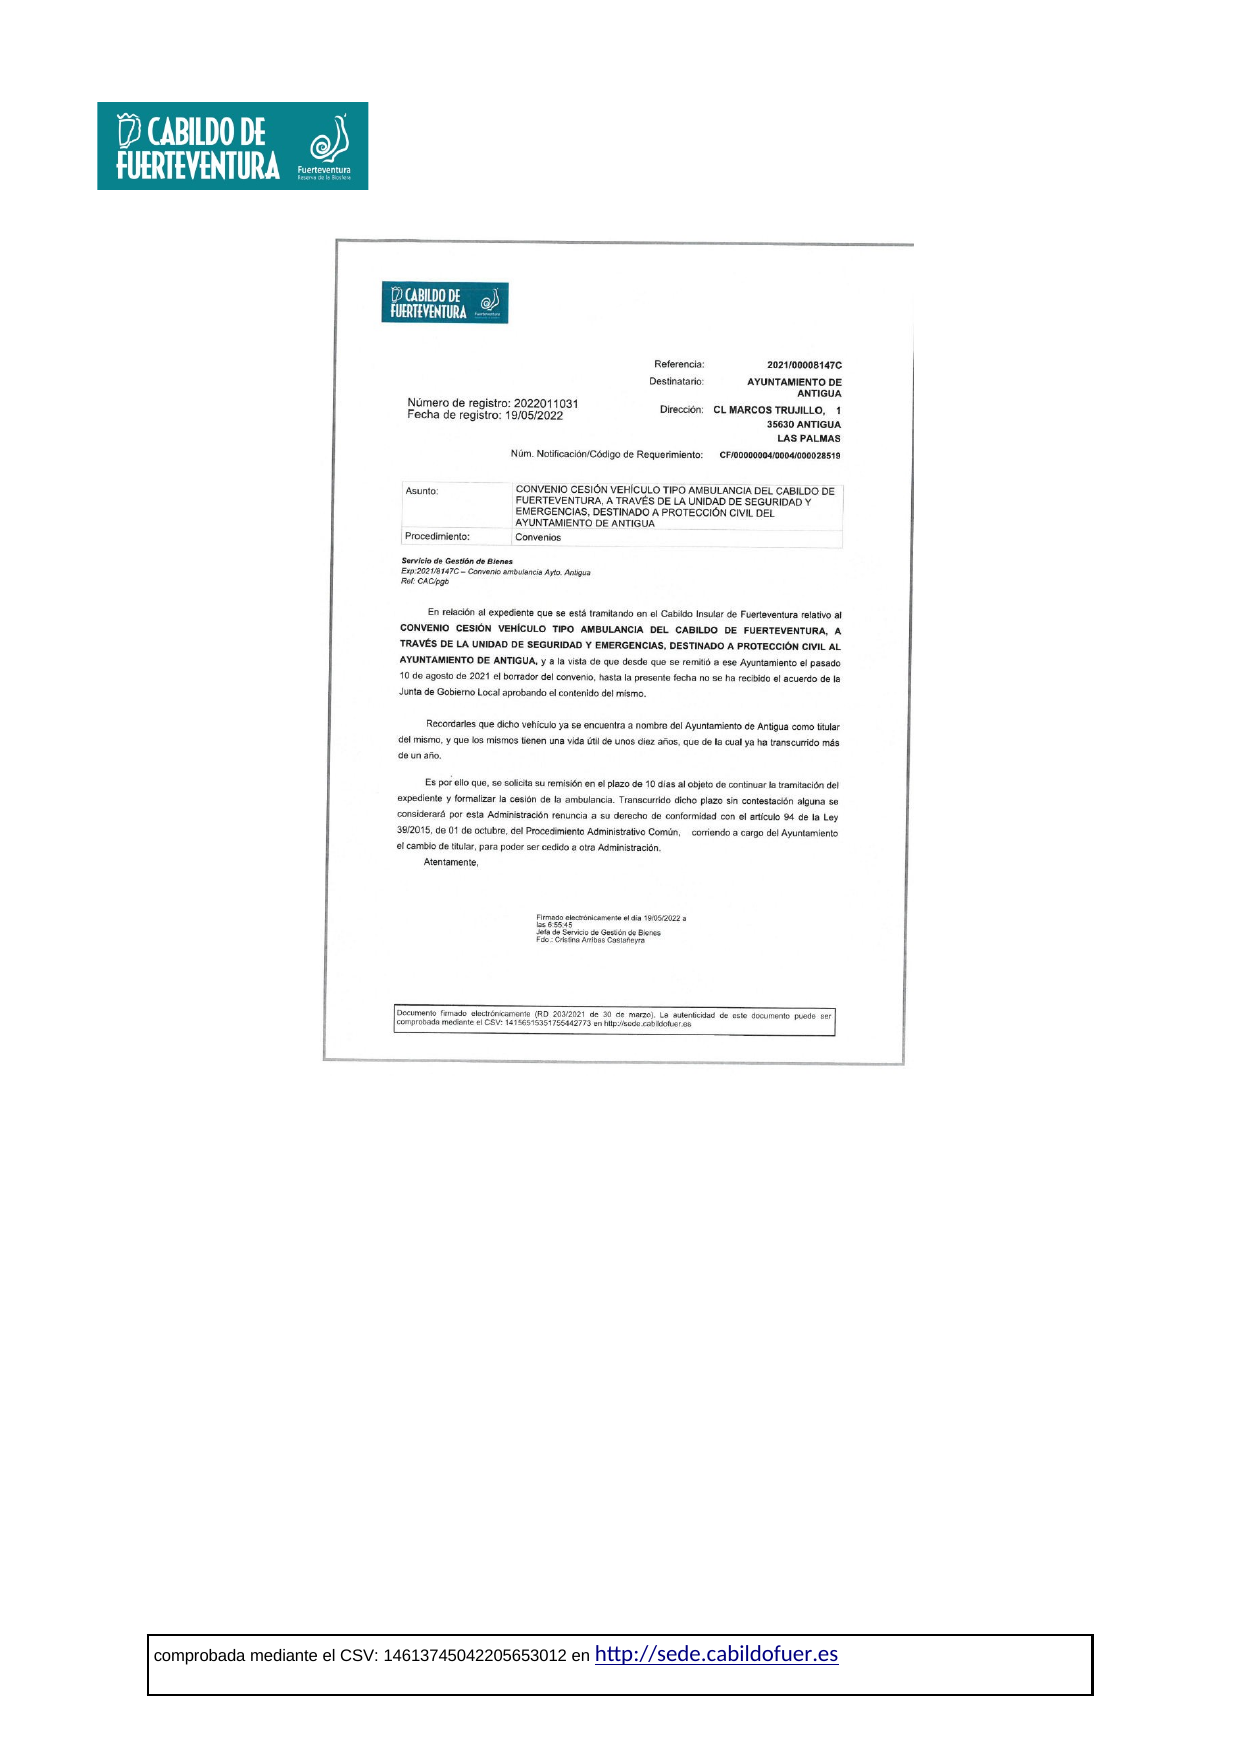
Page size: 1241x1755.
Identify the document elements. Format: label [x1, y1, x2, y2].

picture [97, 102, 369, 190]
picture [319, 235, 914, 1076]
